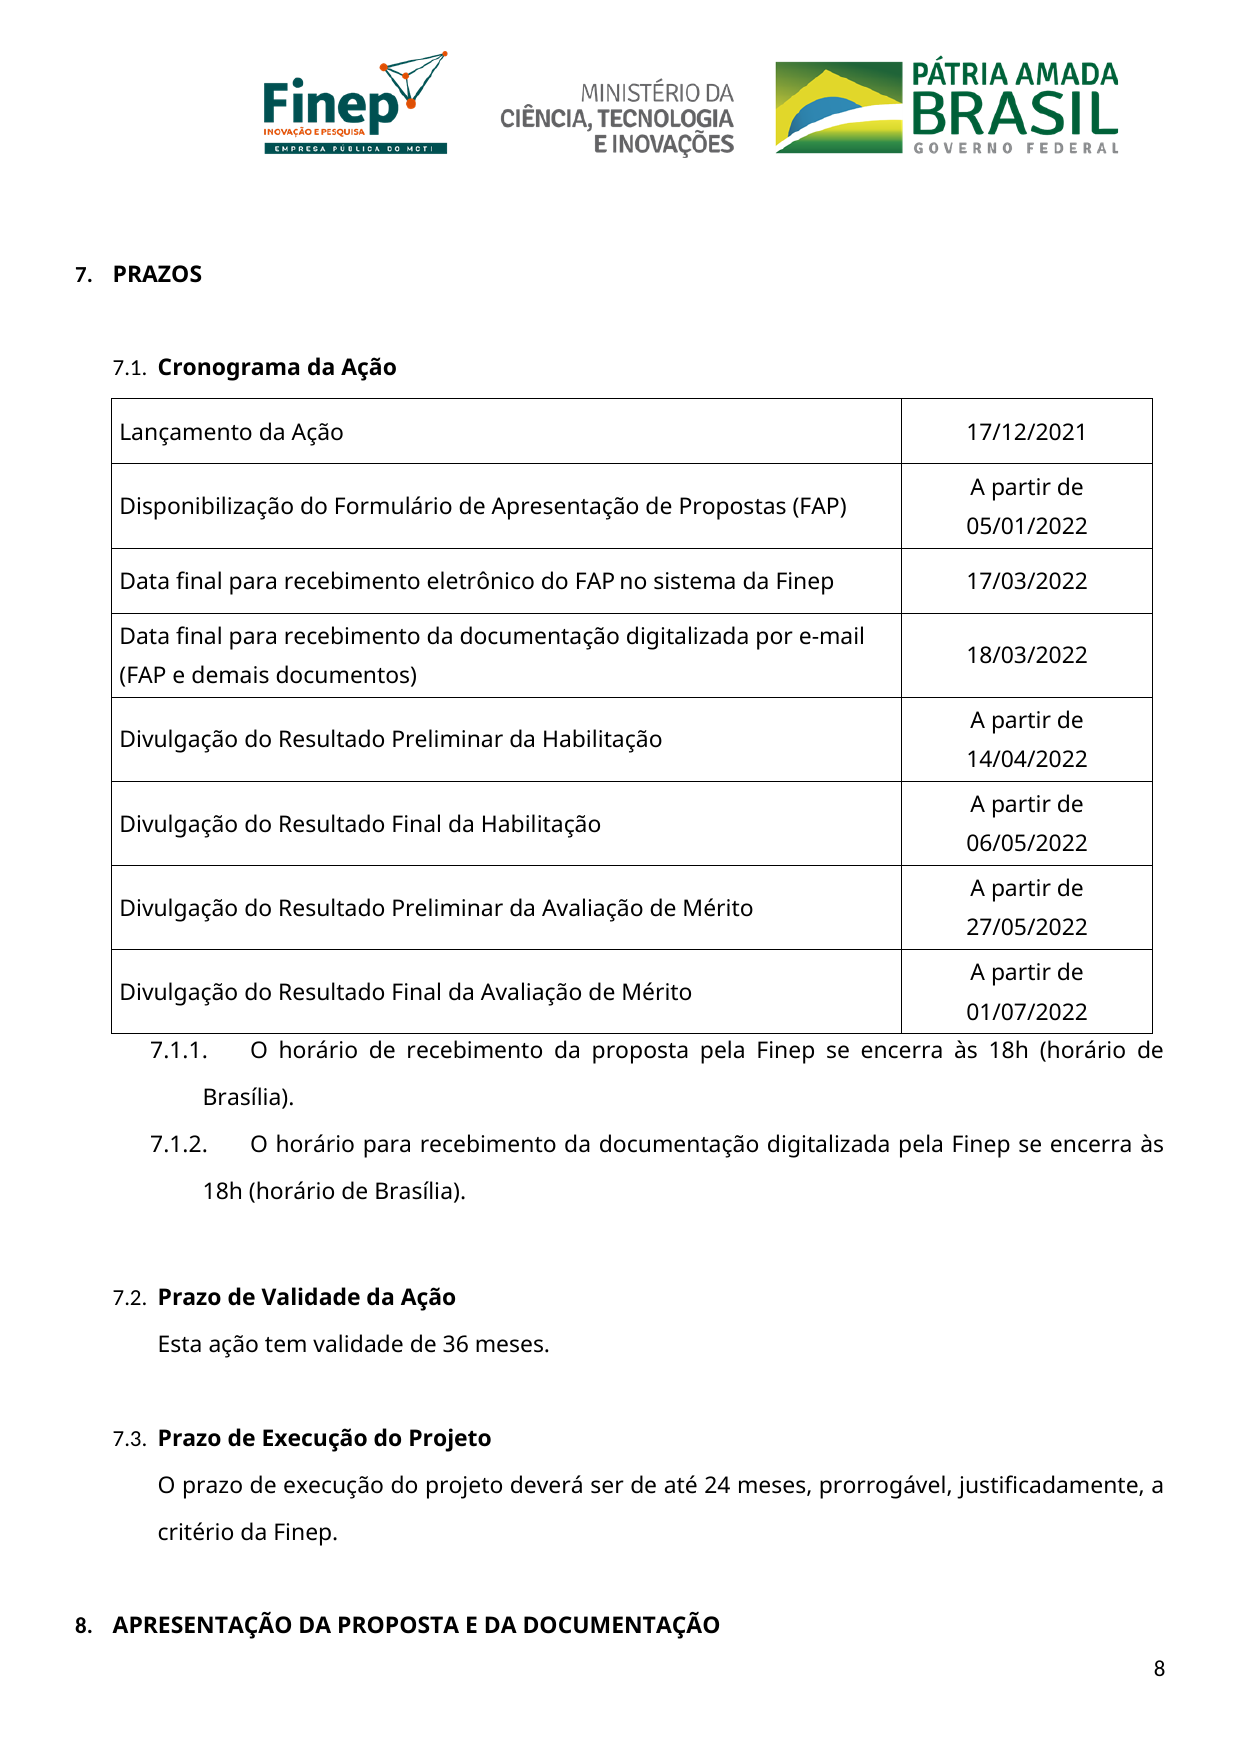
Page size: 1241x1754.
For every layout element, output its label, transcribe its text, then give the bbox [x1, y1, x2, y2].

table_cell Divulgação do Resultado Preliminar da Habilitação [112, 698, 901, 781]
table_cell 17/03/2022 [902, 549, 1152, 612]
list APRESENTAÇÃO DA PROPOSTA E DA DOCUMENTAÇÃO [75, 1609, 1165, 1641]
list Cronograma da Ação [112, 351, 1165, 383]
table_header Lançamento da Ação [112, 399, 901, 463]
table_cell A partir de 27/05/2022 [902, 866, 1152, 949]
list PRAZOS [75, 258, 1165, 289]
list O horário de recebimento da proposta pela Finep se encerra às 18h (horário de Brasília). [150, 1034, 1165, 1112]
list Prazo de Validade da Ação [112, 1281, 1165, 1312]
table_cell A partir de 14/04/2022 [902, 698, 1152, 781]
table_cell Data final para recebimento eletrônico do FAP no sistema da Finep [112, 549, 901, 612]
table_cell A partir de 01/07/2022 [902, 950, 1152, 1033]
table_header 17/12/2021 [902, 399, 1152, 463]
table_cell A partir de 06/05/2022 [902, 782, 1152, 865]
list Esta ação tem validade de 36 meses. [157, 1328, 1165, 1359]
table_cell Divulgação do Resultado Final da Avaliação de Mérito [112, 950, 901, 1033]
table_cell 18/03/2022 [902, 614, 1152, 697]
list O horário para recebimento da documentação digitalizada pela Finep se encerra às 18h (horário de Brasília). [150, 1128, 1165, 1206]
list O prazo de execução do projeto deverá ser de até 24 meses, prorrogável, justificadamente, a critério da Finep. [157, 1469, 1165, 1547]
table_cell Data final para recebimento da documentação digitalizada por e-mail (FAP e demais documentos) [112, 614, 901, 697]
table_cell Divulgação do Resultado Final da Habilitação [112, 782, 901, 865]
table_cell Divulgação do Resultado Preliminar da Avaliação de Mérito [112, 866, 901, 949]
table_cell A partir de 05/01/2022 [902, 464, 1152, 547]
list Prazo de Execução do Projeto [112, 1422, 1165, 1453]
table_cell Disponibilização do Formulário de Apresentação de Propostas (FAP) [112, 464, 901, 547]
